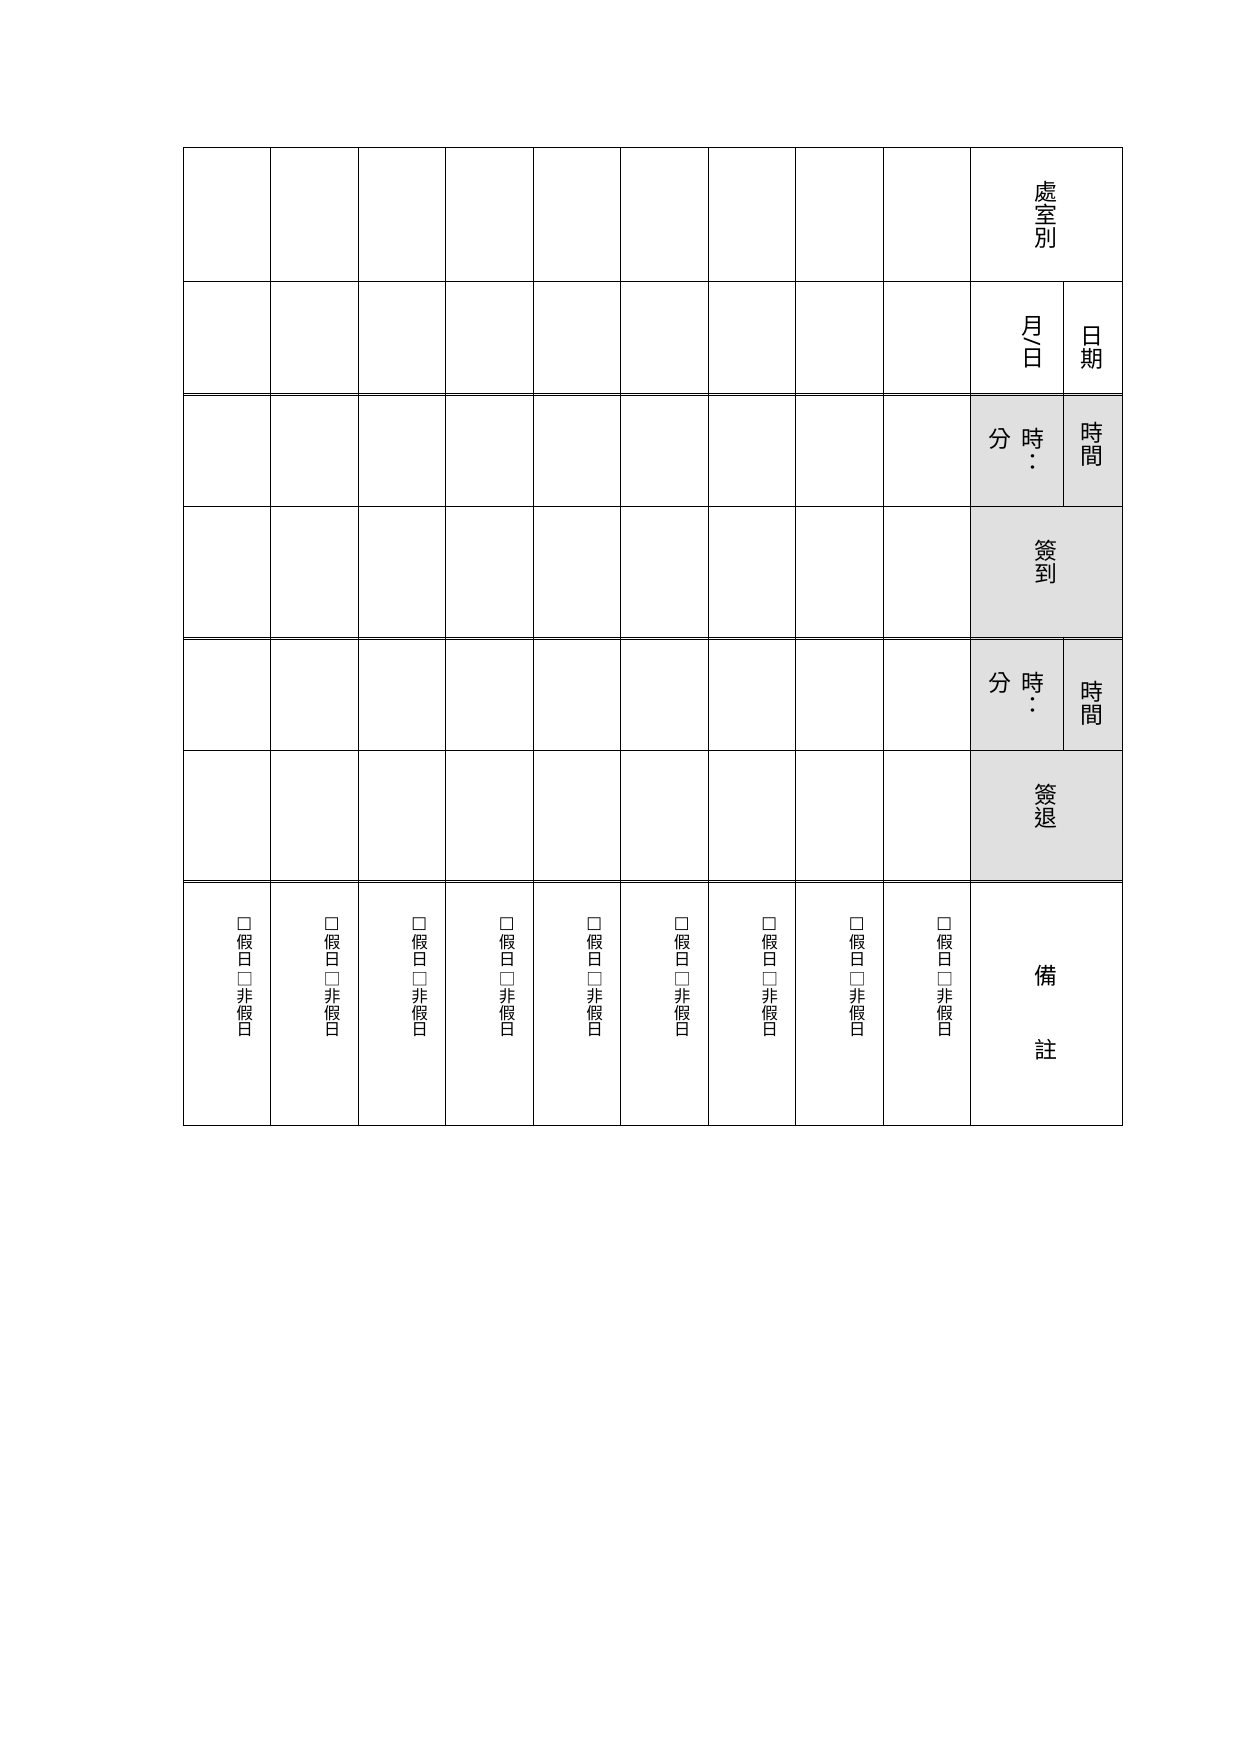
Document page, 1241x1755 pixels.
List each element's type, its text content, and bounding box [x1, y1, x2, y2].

table_cell [709, 148, 795, 281]
table_cell [884, 640, 970, 750]
table_cell [621, 282, 708, 393]
table_cell [621, 396, 708, 506]
table_cell [621, 148, 708, 281]
table_cell [884, 507, 970, 637]
table_cell [271, 751, 358, 880]
table_cell [359, 640, 445, 750]
table_cell □假日 □非假日 [884, 883, 970, 1125]
table_cell [359, 751, 445, 880]
table_cell [271, 148, 358, 281]
table_cell [709, 751, 795, 880]
table_cell [534, 751, 620, 880]
table_cell □假日 □非假日 [271, 883, 358, 1125]
table_cell [446, 282, 533, 393]
table_cell [884, 148, 970, 281]
table_cell [184, 751, 270, 880]
table_cell [271, 396, 358, 506]
table_cell [184, 148, 270, 281]
table_cell [796, 640, 883, 750]
table_cell [271, 507, 358, 637]
table_cell [621, 751, 708, 880]
table_cell [534, 640, 620, 750]
table_cell [446, 751, 533, 880]
table_cell [534, 507, 620, 637]
table_header 時間 [1064, 396, 1122, 506]
table_cell □假日 □非假日 [534, 883, 620, 1125]
table_header 簽到 [971, 507, 1122, 637]
table_cell [796, 751, 883, 880]
table_cell [446, 640, 533, 750]
table_cell □假日 □非假日 [709, 883, 795, 1125]
table_cell [796, 396, 883, 506]
table_cell 時：分 [971, 396, 1063, 506]
table_header 處室別 [971, 148, 1122, 281]
table_cell [184, 282, 270, 393]
table_cell 月/日 [971, 282, 1063, 393]
table_cell [359, 282, 445, 393]
table_cell [621, 507, 708, 637]
table_cell □假日 □非假日 [184, 883, 270, 1125]
table_cell [796, 507, 883, 637]
table_cell [534, 282, 620, 393]
table_cell [359, 148, 445, 281]
table_cell [709, 396, 795, 506]
table_cell [709, 640, 795, 750]
table_cell [359, 396, 445, 506]
table_cell [884, 396, 970, 506]
table_cell [709, 282, 795, 393]
table_cell □假日 □非假日 [621, 883, 708, 1125]
table_cell 時：分 [971, 640, 1063, 750]
table_header 時間 [1064, 640, 1122, 750]
table_header 備 註 [971, 883, 1122, 1125]
table_cell [621, 640, 708, 750]
table_cell [446, 507, 533, 637]
table_cell [271, 640, 358, 750]
table_cell □假日 □非假日 [446, 883, 533, 1125]
table_cell □假日 □非假日 [796, 883, 883, 1125]
table_cell [884, 751, 970, 880]
table_cell [184, 396, 270, 506]
table_cell [446, 148, 533, 281]
table_cell [359, 507, 445, 637]
table_cell [184, 640, 270, 750]
table_cell [534, 396, 620, 506]
table_cell [709, 507, 795, 637]
table_cell [796, 282, 883, 393]
table_cell [184, 507, 270, 637]
table_cell [796, 148, 883, 281]
table_header 簽退 [971, 751, 1122, 880]
table_header 日期 [1064, 282, 1122, 393]
table_cell [446, 396, 533, 506]
table_cell [271, 282, 358, 393]
table_cell [534, 148, 620, 281]
table_cell [884, 282, 970, 393]
table_cell □假日 □非假日 [359, 883, 445, 1125]
